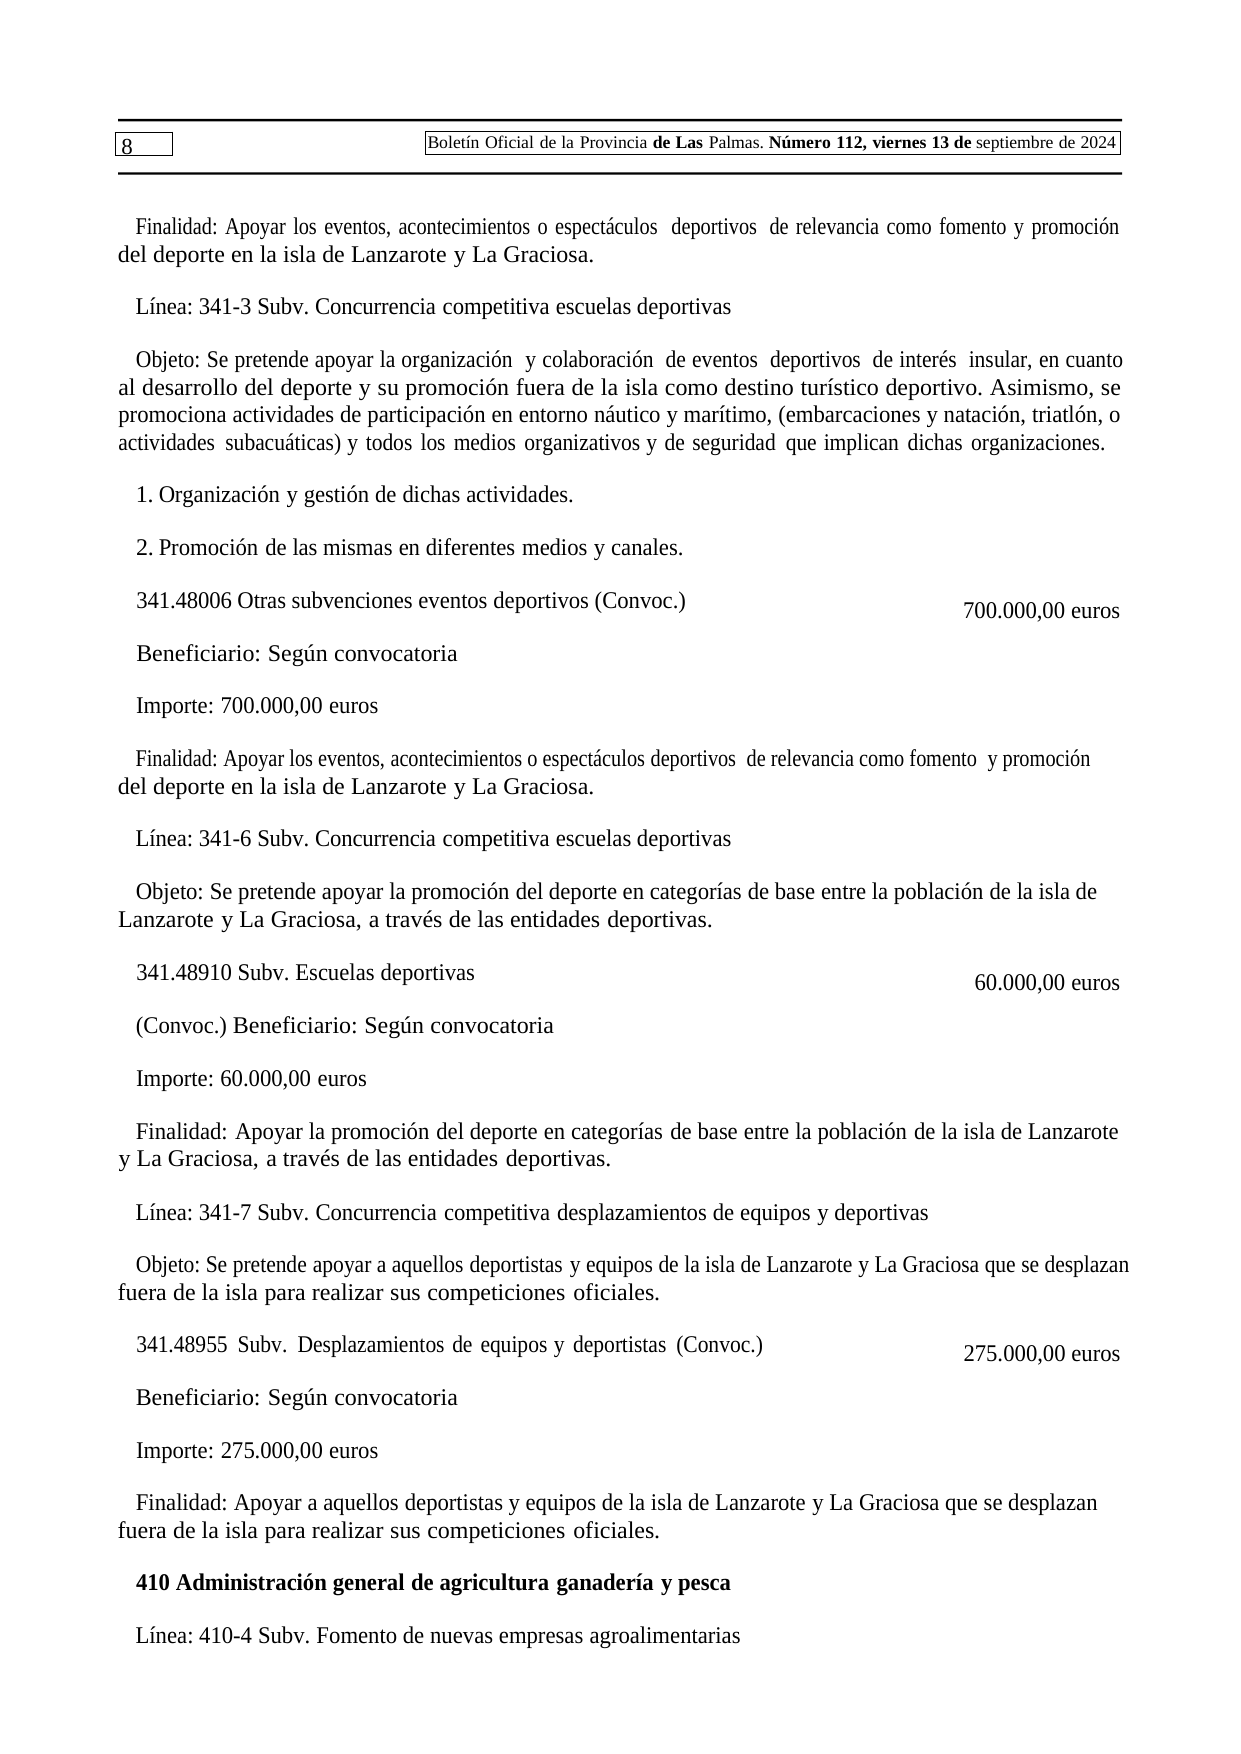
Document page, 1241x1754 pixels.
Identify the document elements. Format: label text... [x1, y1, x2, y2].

list Promoción de las mismas en diferentes medios y canales. [136, 533, 1134, 561]
text 700.000,00 euros [963, 596, 1134, 623]
text 341.48006 Otras subvenciones eventos deportivos (Convoc.) Beneficiario: Según convocatoria [136, 586, 689, 666]
text 275.000,00 euros [963, 1339, 1134, 1367]
text Línea: 410-4 Subv. Fomento de nuevas empresas agroalimentarias [135, 1622, 1134, 1649]
text 341.48955 Subv. Desplazamientos de equipos y deportistas (Convoc.) Beneficiario: Según convocatoria [136, 1330, 777, 1410]
text Línea: 341-7 Subv. Concurrencia competitiva desplazamientos de equipos y deportivas [135, 1198, 1134, 1225]
text Finalidad: Apoyar la promoción del deporte en categorías de base entre la población de la isla de Lanzarote y La Graciosa, a través de las entidades deportivas. [118, 1117, 1121, 1172]
text Línea: 341-3 Subv. Concurrencia competitiva escuelas deportivas [135, 292, 1134, 320]
text Objeto: Se pretende apoyar la organización y colaboración de eventos deportivos de interés insular, en cuanto al desarrollo del deporte y su promoción fuera de la isla como destino turístico deportivo. Asimismo, se promociona actividades de participación en entorno náutico y marítimo, (embarcaciones y natación, triatlón, o actividades subacuáticas) y todos los medios organizativos y de seguridad que implican dichas organizaciones. [118, 345, 1123, 456]
text Importe: 60.000,00 euros [136, 1064, 575, 1091]
text Finalidad: Apoyar a aquellos deportistas y equipos de la isla de Lanzarote y La Graciosa que se desplazan fuera de la isla para realizar sus competiciones oficiales. [117, 1488, 1120, 1544]
text Finalidad: Apoyar los eventos, acontecimientos o espectáculos deportivos de relevancia como fomento y promoción del deporte en la isla de Lanzarote y La Graciosa. [118, 744, 1120, 800]
list Organización y gestión de dichas actividades. [136, 480, 1134, 508]
text Línea: 341-6 Subv. Concurrencia competitiva escuelas deportivas [135, 824, 1134, 852]
text 60.000,00 euros [974, 968, 1134, 995]
text Objeto: Se pretende apoyar a aquellos deportistas y equipos de la isla de Lanzarote y La Graciosa que se desplazan fuera de la isla para realizar sus competiciones oficiales. [117, 1250, 1134, 1306]
text 341.48910 Subv. Escuelas deportivas (Convoc.) Beneficiario: Según convocatoria [136, 958, 572, 1038]
text Importe: 275.000,00 euros [136, 1436, 777, 1463]
text Importe: 700.000,00 euros [136, 692, 692, 719]
subtitle 410 Administración general de agricultura ganadería y pesca [136, 1568, 1134, 1596]
text Objeto: Se pretende apoyar la promoción del deporte en categorías de base entre la población de la isla de Lanzarote y La Graciosa, a través de las entidades deportivas. [118, 877, 1134, 933]
text Finalidad: Apoyar los eventos, acontecimientos o espectáculos deportivos de relevancia como fomento y promoción del deporte en la isla de Lanzarote y La Graciosa. [118, 212, 1120, 267]
